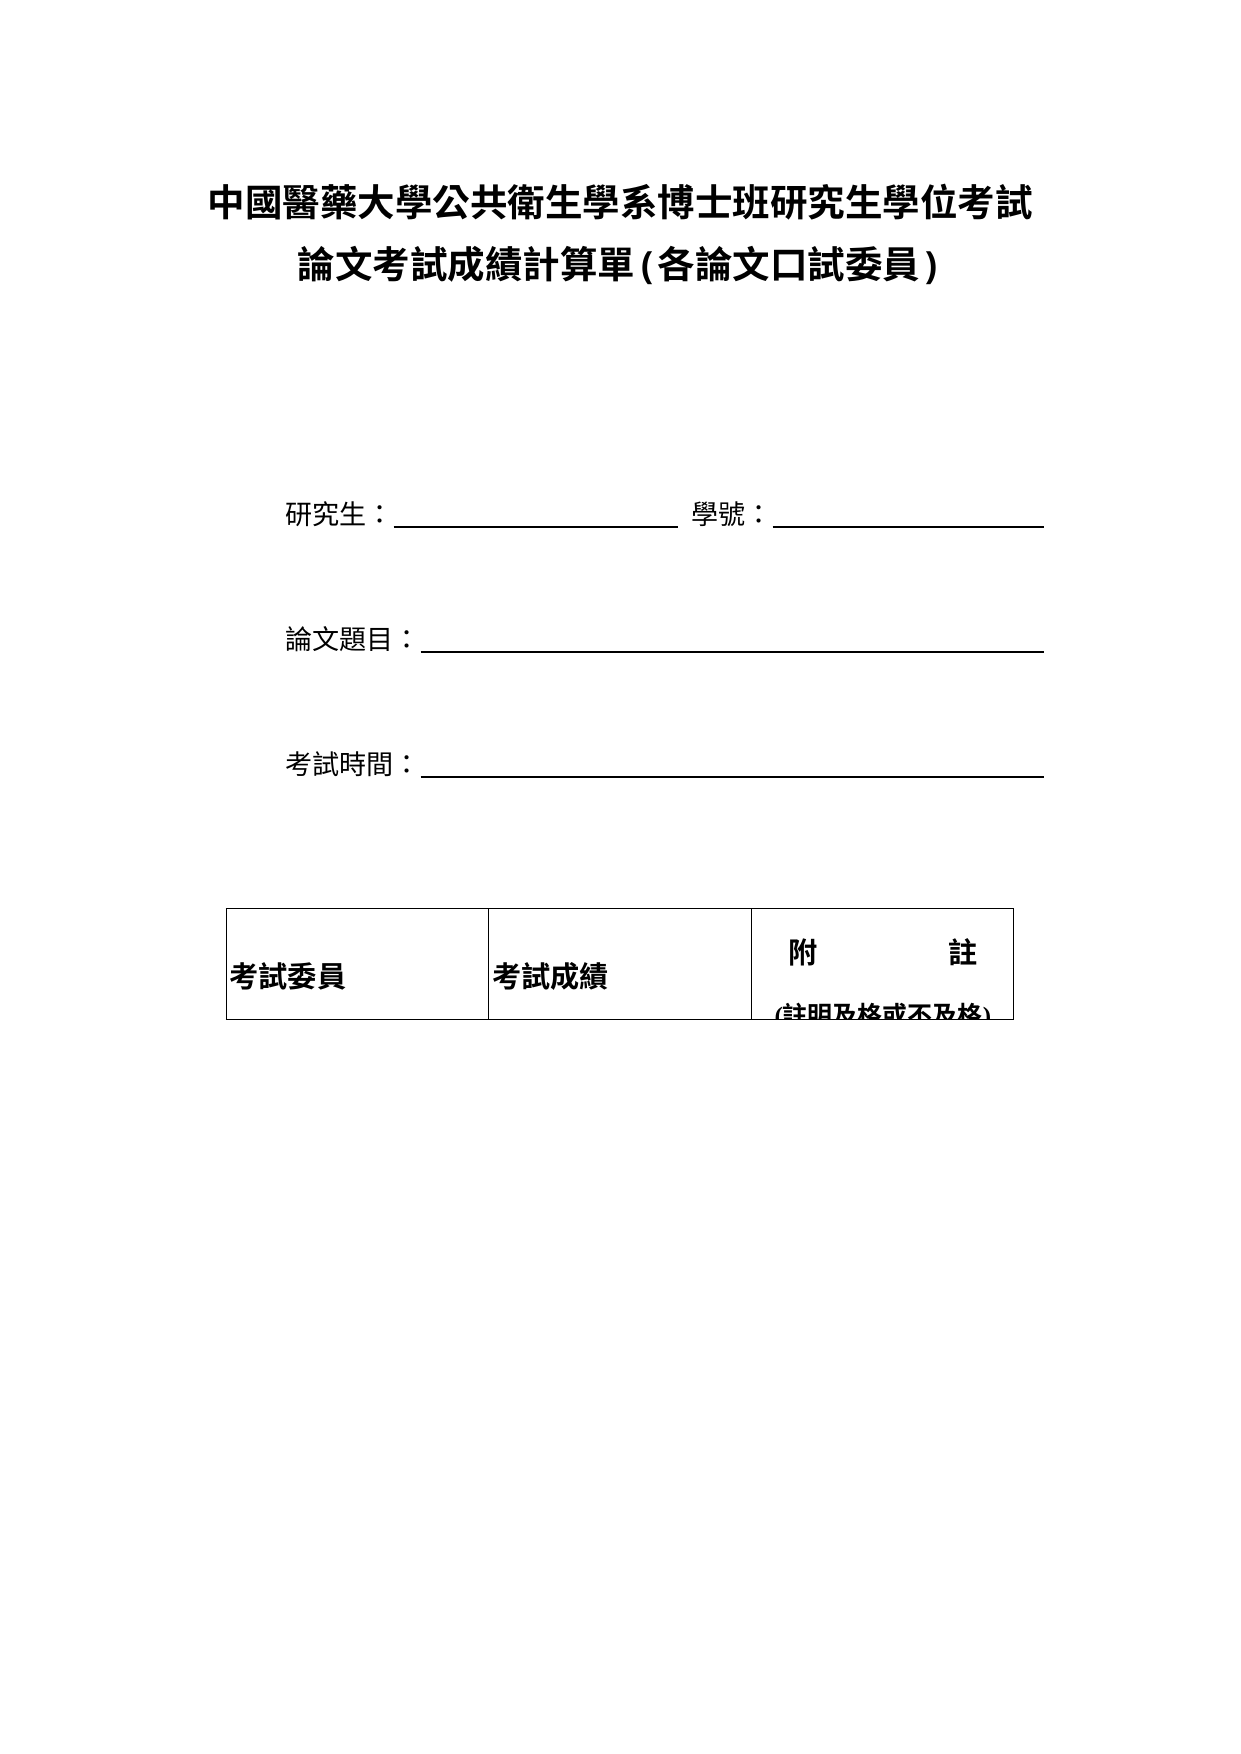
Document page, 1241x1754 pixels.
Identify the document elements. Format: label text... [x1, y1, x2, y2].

text 中國醫藥大學公共衛生學系博士班研究生學位考試 [187, 158, 1053, 221]
text 論文考試成績計算單(各論文口試委員) [187, 221, 1053, 283]
table_header 附 註 (註明及格或不及格) 全文完 [752, 909, 1013, 1019]
text 考試時間： [187, 721, 1053, 783]
text 論文題目： [187, 596, 1053, 658]
table_header 考試委員 [227, 909, 488, 1019]
text 研究生： 學號： [187, 471, 1053, 533]
table_header 考試成績 [489, 909, 751, 1019]
